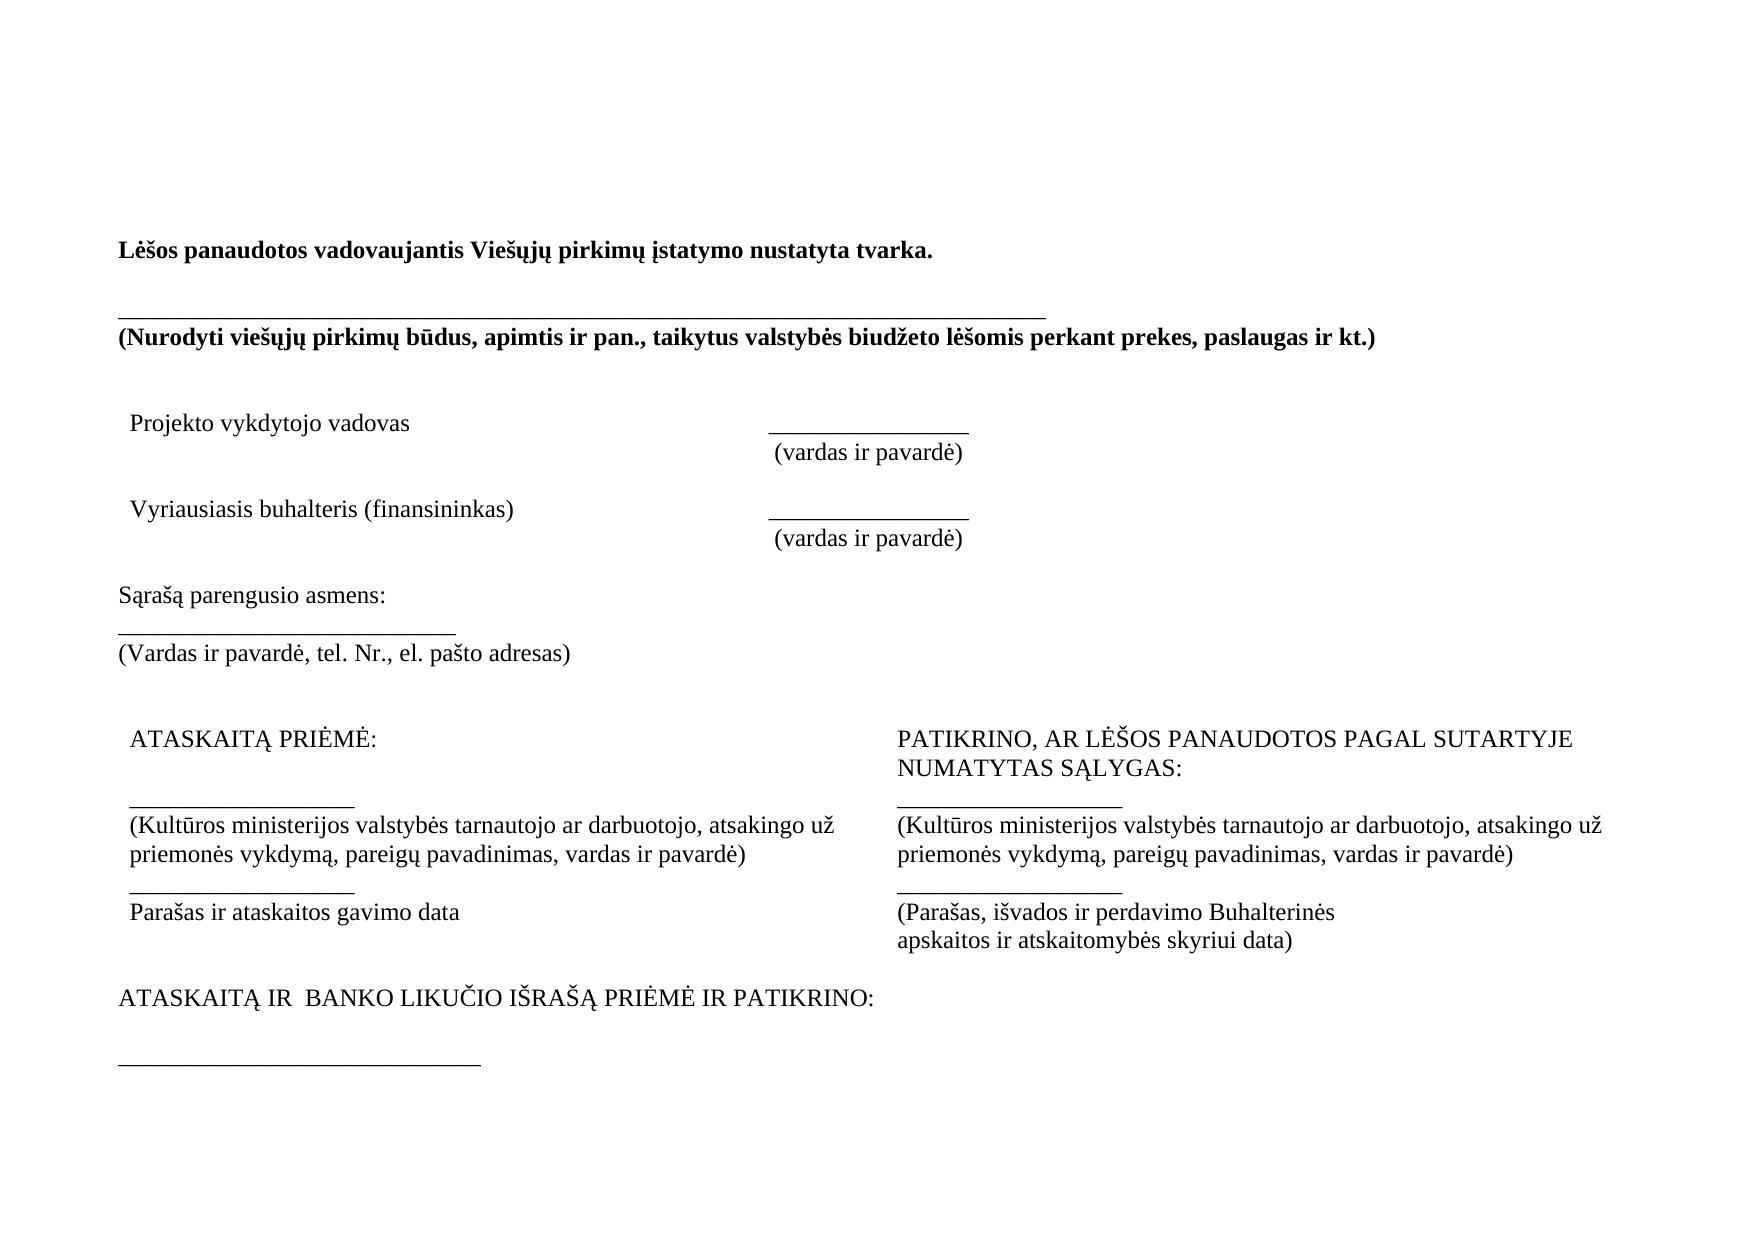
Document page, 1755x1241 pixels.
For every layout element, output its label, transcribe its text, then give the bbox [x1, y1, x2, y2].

table_cell __________________ (Kultūros ministerijos valstybės tarnautojo ar darbuotojo, atsakingo už priemonės vykdymą, pareigų pavadinimas, vardas ir pavardė) [886, 782, 1653, 868]
text ATASKAITĄ IR BANKO LIKUČIO IŠRAŠĄ PRIĖMĖ IR PATIKRINO: [118, 983, 1636, 1012]
text (Vardas ir pavardė, tel. Nr., el. pašto adresas) [118, 638, 1636, 667]
text _ [118, 293, 1636, 322]
text Sąrašą parengusio asmens: [118, 580, 1636, 609]
text _____________________________ [118, 1040, 1636, 1069]
table_header ________________ (vardas ir pavardė) [674, 408, 1063, 465]
table_header ________________ (vardas ir pavardė) [674, 494, 1063, 552]
table_header Projekto vykdytojo vadovas [118, 408, 674, 465]
table_cell __________________ Parašas ir ataskaitos gavimo data [118, 868, 886, 954]
table_header ATASKAITĄ PRIĖMĖ: [118, 724, 886, 782]
text Lėšos panaudotos vadovaujantis Viešųjų pirkimų įstatymo nustatyta tvarka. [118, 235, 1636, 264]
table_cell __________________ (Kultūros ministerijos valstybės tarnautojo ar darbuotojo, atsakingo už priemonės vykdymą, pareigų pavadinimas, vardas ir pavardė) [118, 782, 886, 868]
table_header PATIKRINO, AR LĖŠOS PANAUDOTOS PAGAL SUTARTYJE NUMATYTAS SĄLYGAS: [886, 724, 1653, 782]
text ___________________________ [118, 609, 1636, 638]
text (Nurodyti viešųjų pirkimų būdus, apimtis ir pan., taikytus valstybės biudžeto lėšomis perkant prekes, paslaugas ir kt.) [118, 322, 1636, 350]
table_header Vyriausiasis buhalteris (finansininkas) [118, 494, 674, 552]
table_cell __________________ (Parašas, išvados ir perdavimo Buhalterinės apskaitos ir atskaitomybės skyriui data) [886, 868, 1653, 954]
